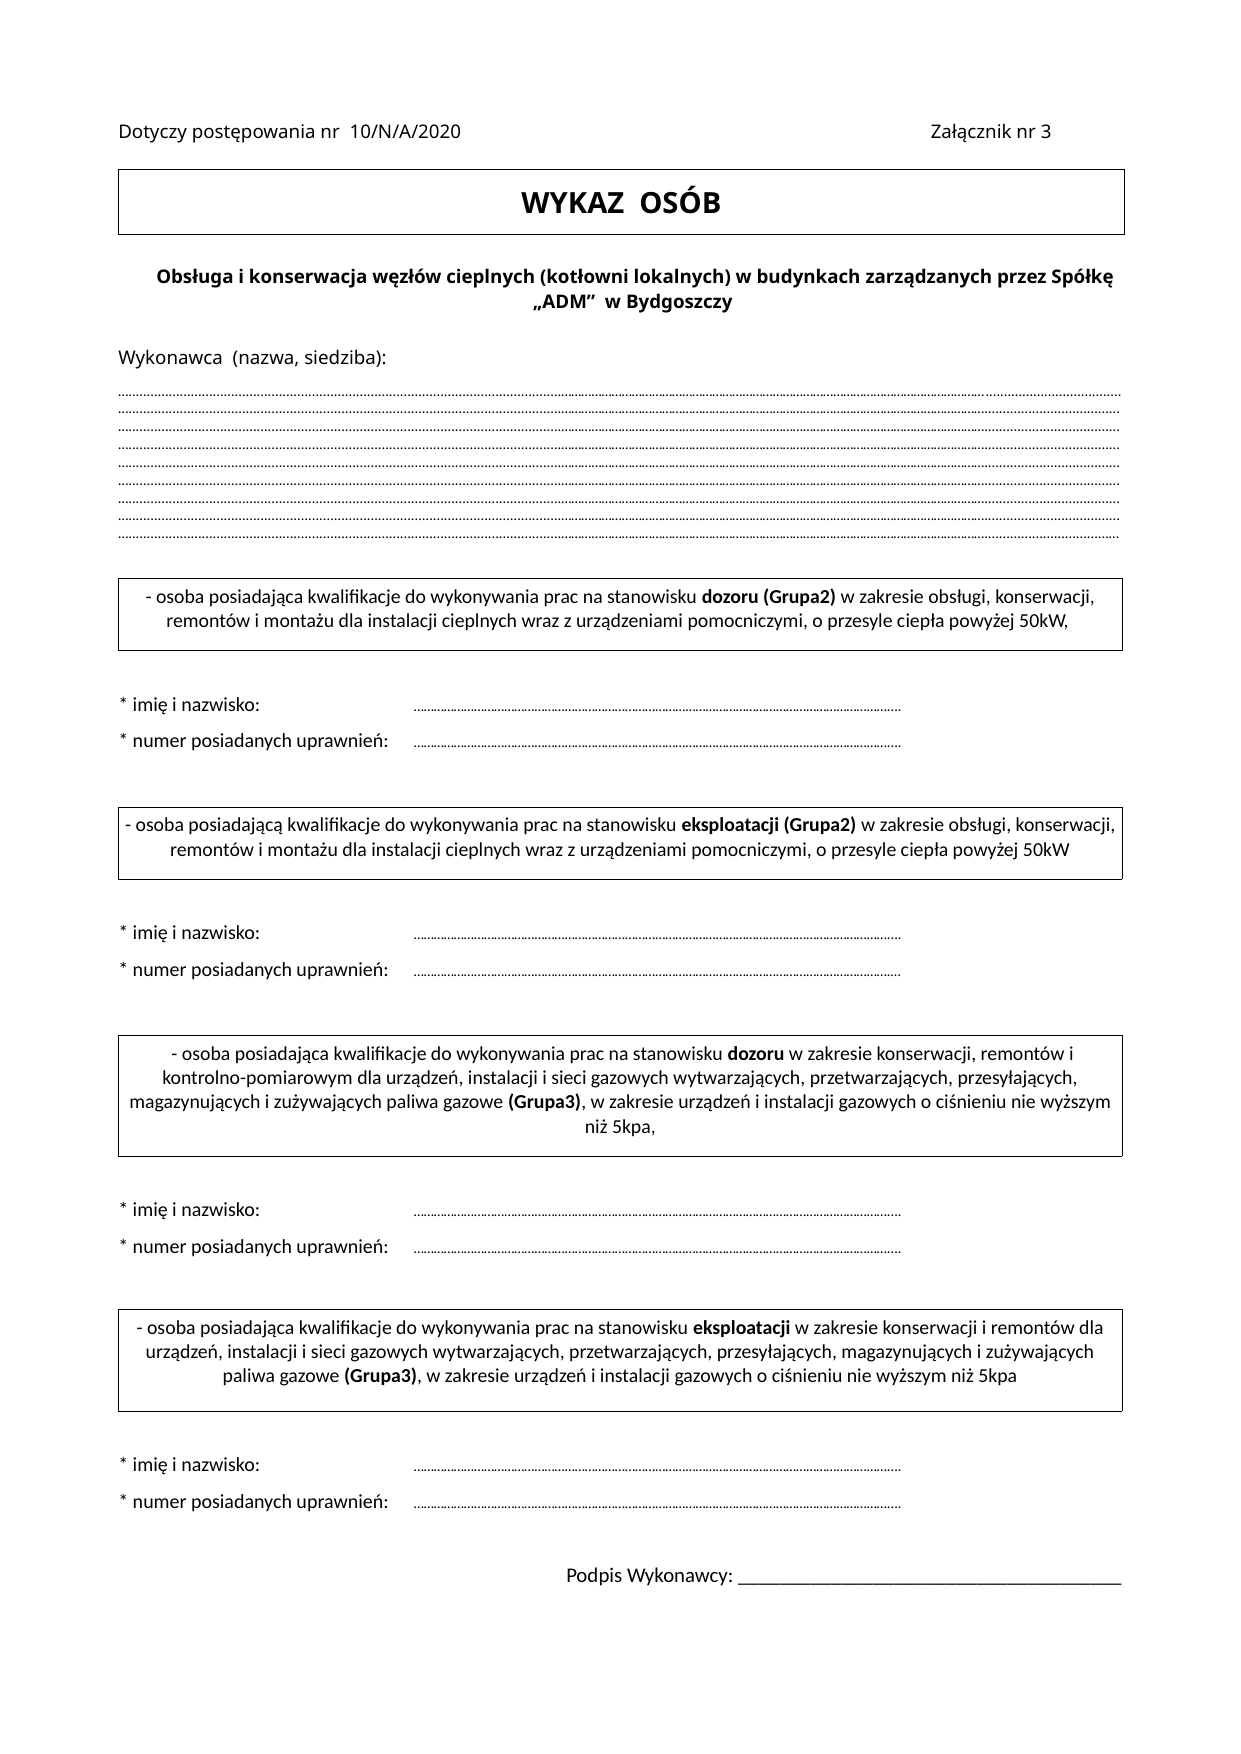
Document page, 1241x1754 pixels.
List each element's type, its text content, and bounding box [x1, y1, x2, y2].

text * imię i nazwisko: …………………………………………………………………………………………………………………………….... [118, 1452, 1122, 1477]
text * imię i nazwisko: …………………………………………………………………………………………………………………………….... [118, 692, 1122, 716]
text * numer posiadanych uprawnień: …………………………………………………………………………………………………………………………….... [118, 1234, 1122, 1259]
text * numer posiadanych uprawnień: …………………………………………………………………………………………………………………………….... [118, 728, 1122, 753]
table_header - osoba posiadającą kwalifikacje do wykonywania prac na stanowisku eksploatacji (Grupa2) w zakresie obsługi, konserwacji, remontów i montażu dla instalacji cieplnych wraz z urządzeniami pomocniczymi, o przesyle ciepła powyżej 50kW [119, 808, 1122, 879]
text Obsługa i konserwacja węzłów cieplnych (kotłowni lokalnych) w budynkach zarządzanych przez Spółkę „ADM” w Bydgoszczy [148, 263, 1122, 314]
text Wykonawca (nazwa, siedziba): [118, 344, 1167, 369]
text * imię i nazwisko: …………………………………………………………………………………………………………………………….... [118, 920, 1122, 945]
table_header - osoba posiadająca kwalifikacje do wykonywania prac na stanowisku dozoru w zakresie konserwacji, remontów i kontrolno-pomiarowym dla urządzeń, instalacji i sieci gazowych wytwarzających, przetwarzających, przesyłających, magazynujących i zużywających paliwa gazowe (Grupa3), w zakresie urządzeń i instalacji gazowych o ciśnieniu nie wyższym niż 5kpa, [119, 1036, 1122, 1156]
text …......................................................................................................................……………………………………………………………………………………………………………….....................................…......................................................................................................................……………………………………………………………………………………………………………….....................................…......................................................................................................................……………………………………………………………………………………………………………….....................................…......................................................................................................................……………………………………………………………………………………………………………….....................................…......................................................................................................................……………………………………………………………………………………………………………….....................................…......................................................................................................................……………………………………………………………………………………………………………….....................................…......................................................................................................................……………………………………………………………………………………………………………….....................................…......................................................................................................................………………………………………………………………………………………………………………..................................… [118, 400, 1122, 542]
text * imię i nazwisko: …………………………………………………………………………………………………………………………….... [118, 1197, 1122, 1222]
text Dotyczy postępowania nr 10/N/A/2020 Załącznik nr 3 [118, 118, 1122, 144]
text * numer posiadanych uprawnień: …………………………………………………………………………………………………………………………….... [118, 1489, 1122, 1514]
table_header - osoba posiadająca kwalifikacje do wykonywania prac na stanowisku eksploatacji w zakresie konserwacji i remontów dla urządzeń, instalacji i sieci gazowych wytwarzających, przetwarzających, przesyłających, magazynujących i zużywających paliwa gazowe (Grupa3), w zakresie urządzeń i instalacji gazowych o ciśnieniu nie wyższym niż 5kpa [119, 1310, 1122, 1411]
text …......................................................................................................................………………………………………………………………………………………………………………..................................... [118, 382, 1122, 400]
table_header WYKAZ OSÓB [119, 170, 1124, 233]
text * numer posiadanych uprawnień: …………………………………………………………………………………………………………………………….… [118, 957, 1122, 982]
table_header - osoba posiadająca kwalifikacje do wykonywania prac na stanowisku dozoru (Grupa2) w zakresie obsługi, konserwacji, remontów i montażu dla instalacji cieplnych wraz z urządzeniami pomocniczymi, o przesyle ciepła powyżej 50kW, [119, 579, 1122, 650]
